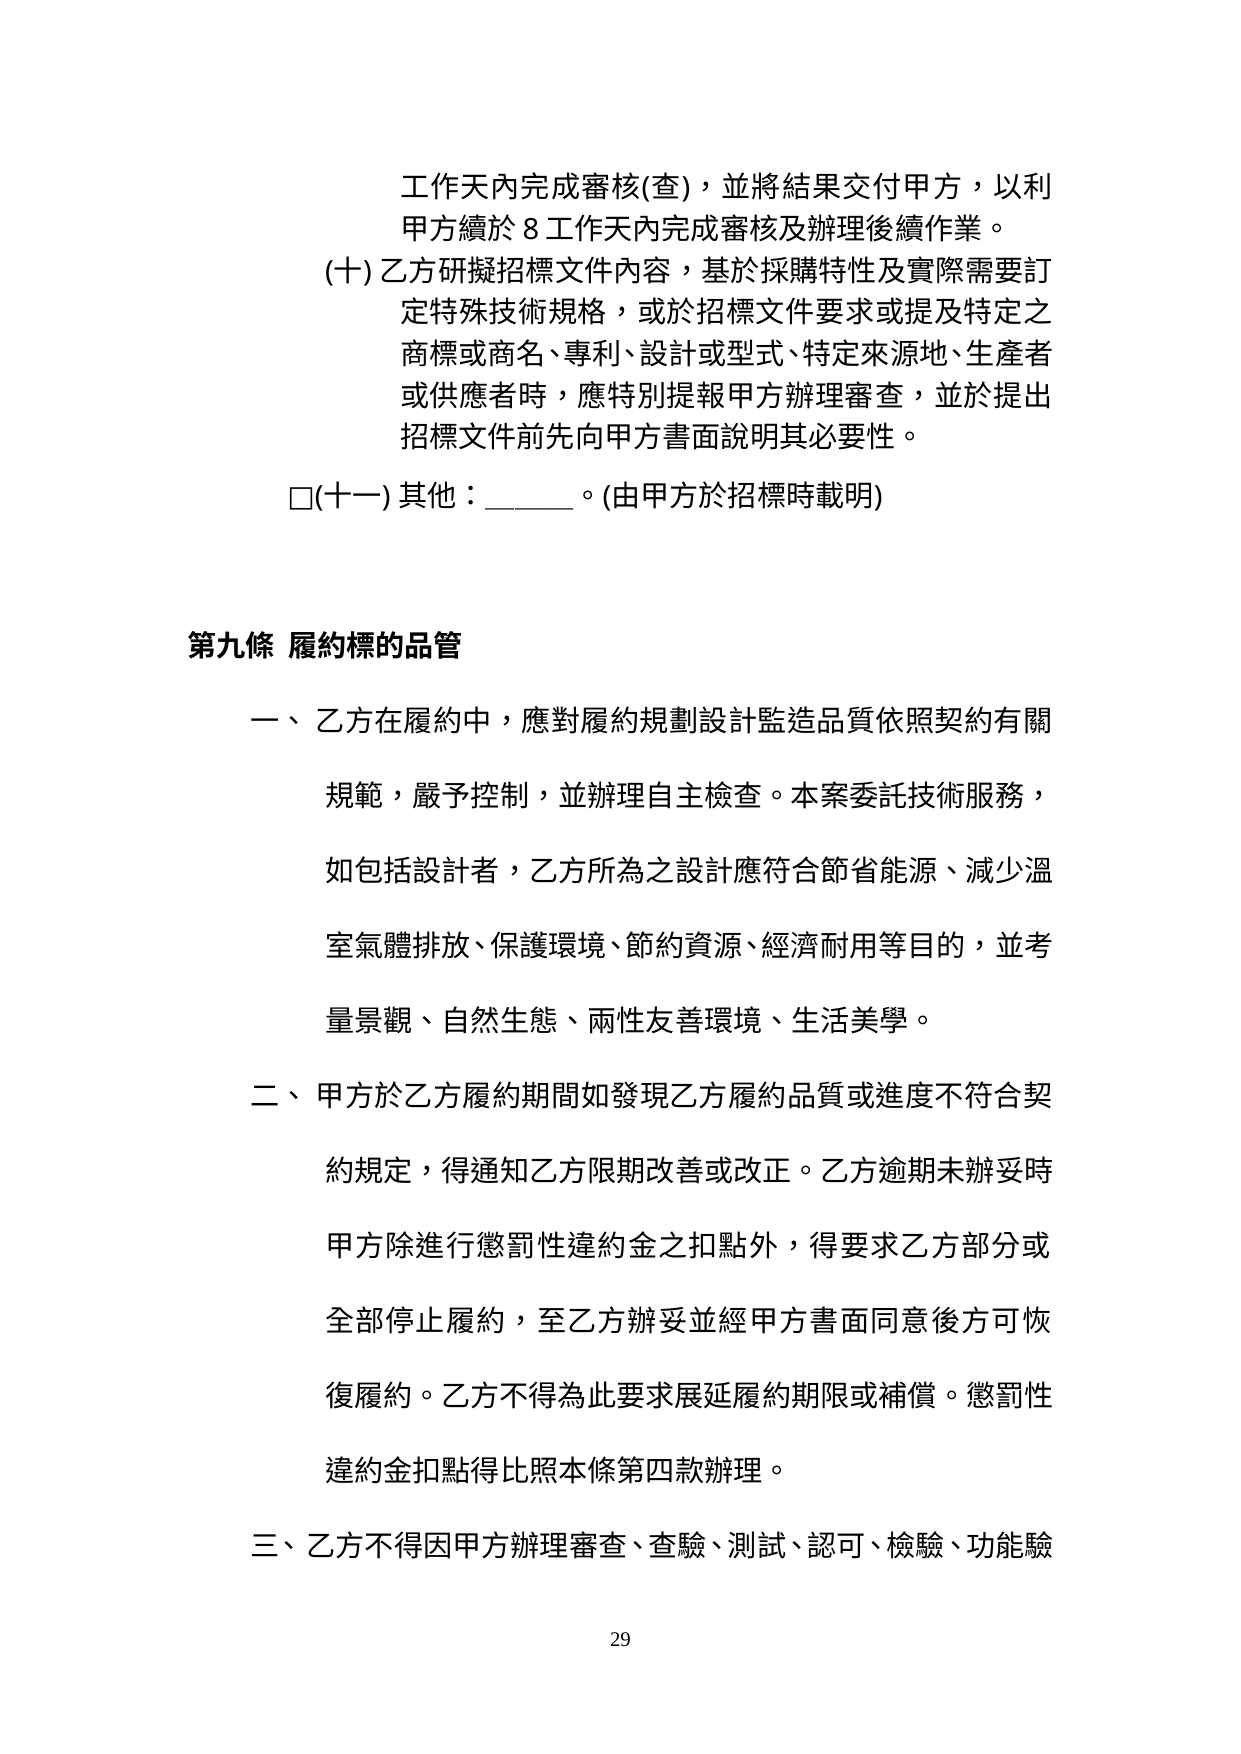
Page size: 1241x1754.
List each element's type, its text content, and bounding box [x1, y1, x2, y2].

text (十) 乙方研擬招標文件內容，基於採購特性及實際需要訂定特殊技術規格，或於招標文件要求或提及特定之商標或商名、專利、設計或型式、特定來源地、生產者或供應者時，應特別提報甲方辦理審查，並於提出招標文件前先向甲方書面說明其必要性。 [325, 248, 1053, 456]
text 第九條 履約標的品管 [187, 606, 1053, 681]
text 一、 乙方在履約中，應對履約規劃設計監造品質依照契約有關規範，嚴予控制，並辦理自主檢查。本案委託技術服務，如包括設計者，乙方所為之設計應符合節省能源、減少溫室氣體排放、保護環境、節約資源、經濟耐用等目的，並考量景觀、自然生態、兩性友善環境、生活美學。 [250, 681, 1053, 1056]
text 二、 甲方於乙方履約期間如發現乙方履約品質或進度不符合契約規定，得通知乙方限期改善或改正。乙方逾期未辦妥時，甲方除進行懲罰性違約金之扣點外，得要求乙方部分或全部停止履約，至乙方辦妥並經甲方書面同意後方可恢復履約。乙方不得為此要求展延履約期限或補償。懲罰性違約金扣點得比照本條第四款辦理。 [250, 1056, 1053, 1506]
text 工作天內完成審核(查)，並將結果交付甲方，以利甲方續於8工作天內完成審核及辦理後續作業。 [325, 164, 1053, 248]
text □(十一) 其他：＿＿＿。(由甲方於招標時載明) [187, 456, 1053, 531]
text 三、 乙方不得因甲方辦理審查、查驗、測試、認可、檢驗、功能驗 [250, 1506, 1053, 1581]
